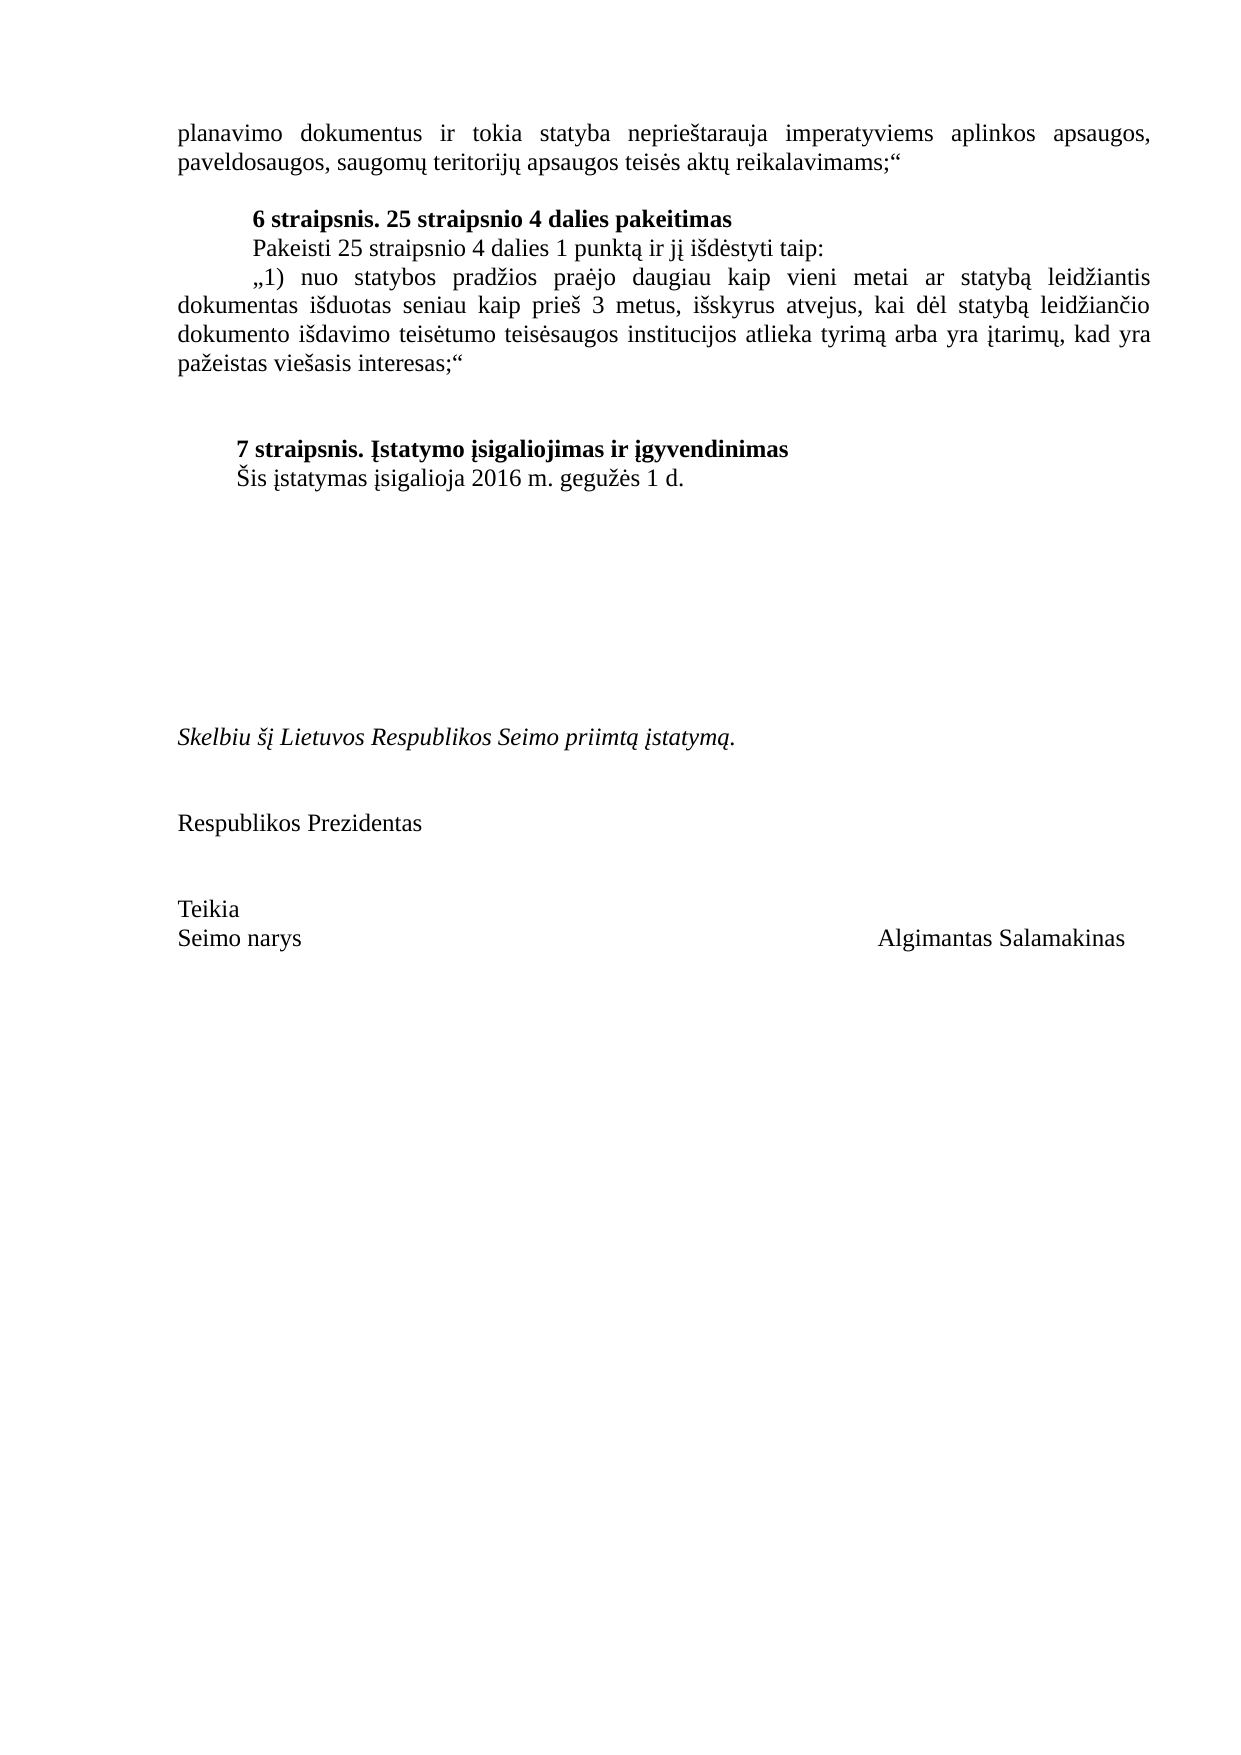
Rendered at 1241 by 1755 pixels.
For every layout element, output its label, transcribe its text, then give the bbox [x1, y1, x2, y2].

text 7 straipsnis. Įstatymo įsigaliojimas ir įgyvendinimas [177, 434, 1152, 463]
text planavimo dokumentus ir tokia statyba neprieštarauja imperatyviems aplinkos apsaugos, paveldosaugos, saugomų teritorijų apsaugos teisės aktų reikalavimams;“ [177, 118, 1152, 176]
text „1) nuo statybos pradžios praėjo daugiau kaip vieni metai ar statybą leidžiantis dokumentas išduotas seniau kaip prieš 3 metus, išskyrus atvejus, kai dėl statybą leidžiančio dokumento išdavimo teisėtumo teisėsaugos institucijos atlieka tyrimą arba yra įtarimų, kad yra pažeistas viešasis interesas;“ [177, 262, 1152, 377]
text Skelbiu šį Lietuvos Respublikos Seimo priimtą įstatymą. [177, 722, 1152, 751]
text Teikia [177, 894, 1152, 923]
text Respublikos Prezidentas [177, 808, 1152, 837]
text Šis įstatymas įsigalioja 2016 m. gegužės 1 d. [236, 463, 1152, 492]
text Pakeisti 25 straipsnio 4 dalies 1 punktą ir jį išdėstyti taip: [177, 233, 1152, 262]
text 6 straipsnis. 25 straipsnio 4 dalies pakeitimas [177, 204, 1152, 233]
text Seimo narys Algimantas Salamakinas [177, 923, 1152, 952]
